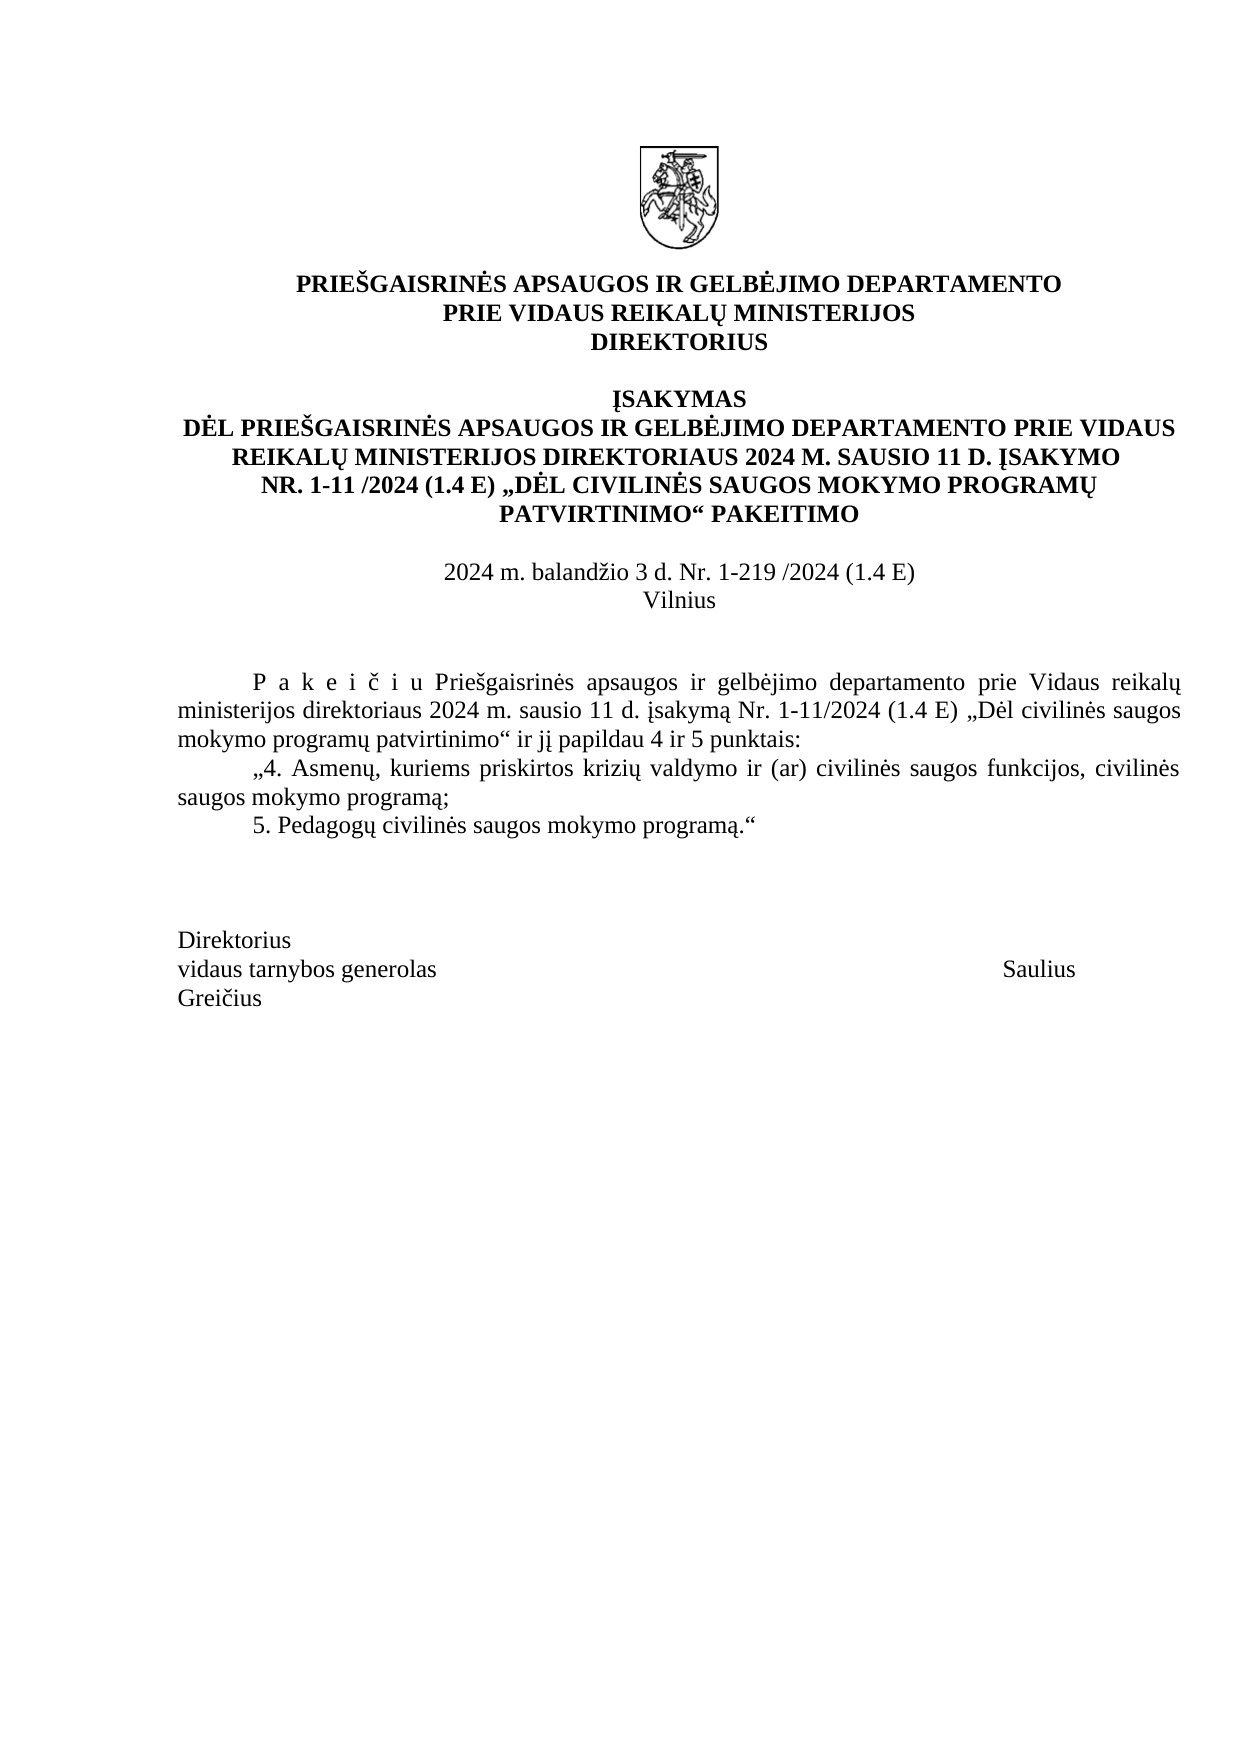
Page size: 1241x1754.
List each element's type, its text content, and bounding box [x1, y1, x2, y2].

text 2024 m. balandžio 3 d. Nr. 1-219 /2024 (1.4 E) [177, 557, 1181, 585]
text Direktorius [177, 926, 1166, 954]
text DĖL PRIEŠGAISRINĖS APSAUGOS IR GELBĖJIMO DEPARTAMENTO PRIE VIDAUS REIKALŲ MINISTERIJOS DIREKTORIAUS 2024 m. sausio 11 d. įsakymo Nr. 1-11 /2024 (1.4 E) „DĖL CIVILINĖS SAUGOS MOKYMO PROGRAMŲ PATVIRTINIMO“ pakeitimo [177, 413, 1181, 528]
text Vilnius [177, 585, 1181, 614]
text DIREKTORIUS [177, 327, 1181, 355]
text P a k e i č i u Priešgaisrinės apsaugos ir gelbėjimo departamento prie Vidaus reikalų ministerijos direktoriaus 2024 m. sausio 11 d. įsakymą Nr. 1-11/2024 (1.4 E) „Dėl civilinės saugos mokymo programų patvirtinimo“ ir jį papildau 4 ir 5 punktais: [177, 667, 1181, 753]
text vidaus tarnybos generolas Saulius Greičius [177, 954, 1166, 1012]
text ĮSAKYMAS [177, 384, 1181, 413]
text 5. Pedagogų civilinės saugos mokymo programą.“ [177, 811, 1181, 839]
text PRIEŠGAISRINĖS APSAUGOS IR GELBĖJIMO DEPARTAMENTO [177, 269, 1181, 298]
text PRIE VIDAUS REIKALŲ MINISTERIJOS [177, 298, 1181, 327]
text „4. Asmenų, kuriems priskirtos krizių valdymo ir (ar) civilinės saugos funkcijos, civilinės saugos mokymo programą; [177, 753, 1181, 811]
